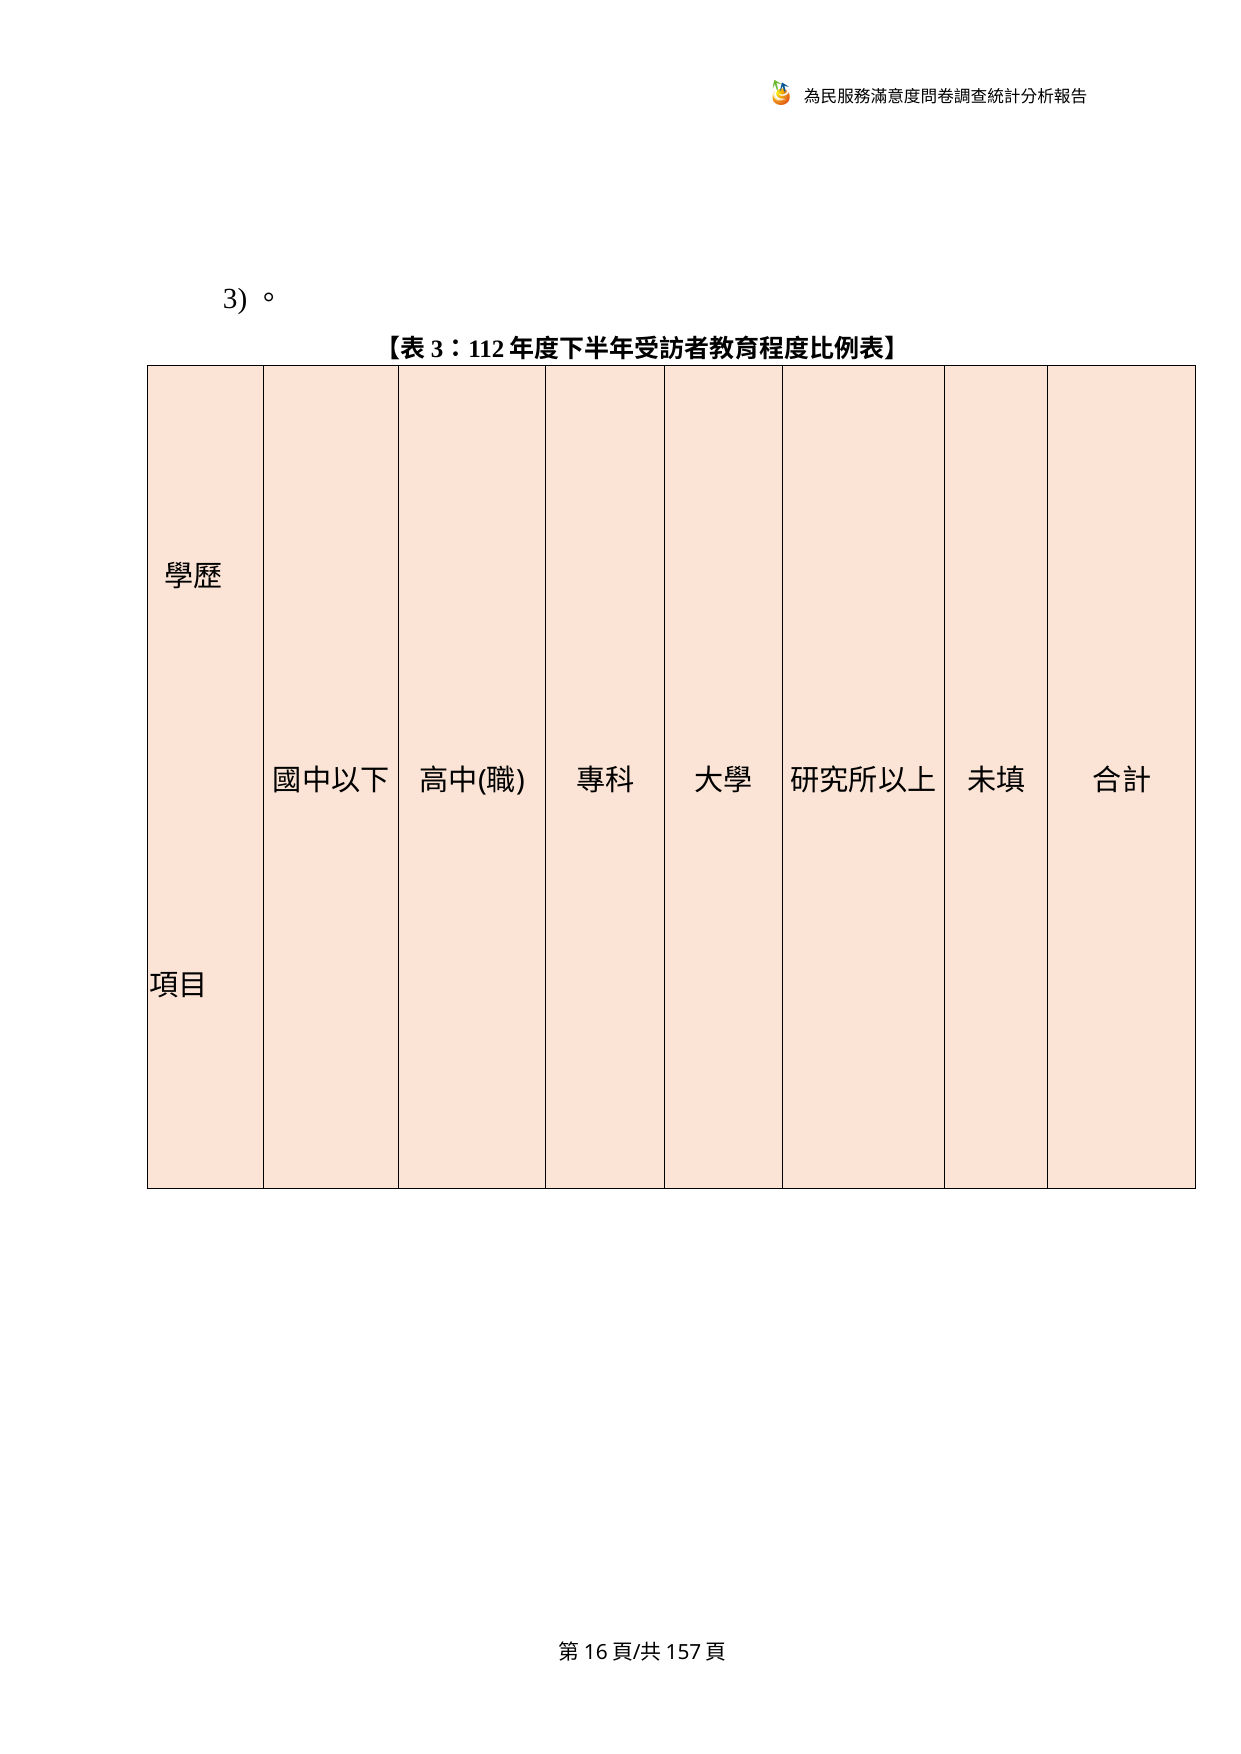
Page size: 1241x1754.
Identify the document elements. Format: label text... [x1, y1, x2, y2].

table_header 專科 [546, 366, 664, 1188]
picture [772, 80, 790, 105]
table_header 學歷 項目 [148, 366, 263, 1188]
text 【表3：112年度下半年受訪者教育程度比例表】 [148, 319, 1137, 365]
table_header 研究所以上 [783, 366, 944, 1188]
text 3) 。 [223, 263, 1137, 319]
table_header [1196, 365, 1240, 777]
table_header 大學 [665, 366, 782, 1188]
table_header 國中以下 [264, 366, 398, 1188]
table_header 高中(職) [399, 366, 545, 1188]
table_header 未填 [945, 366, 1047, 1188]
table_cell [1196, 777, 1240, 1188]
table_header 合計 [1048, 366, 1195, 1188]
